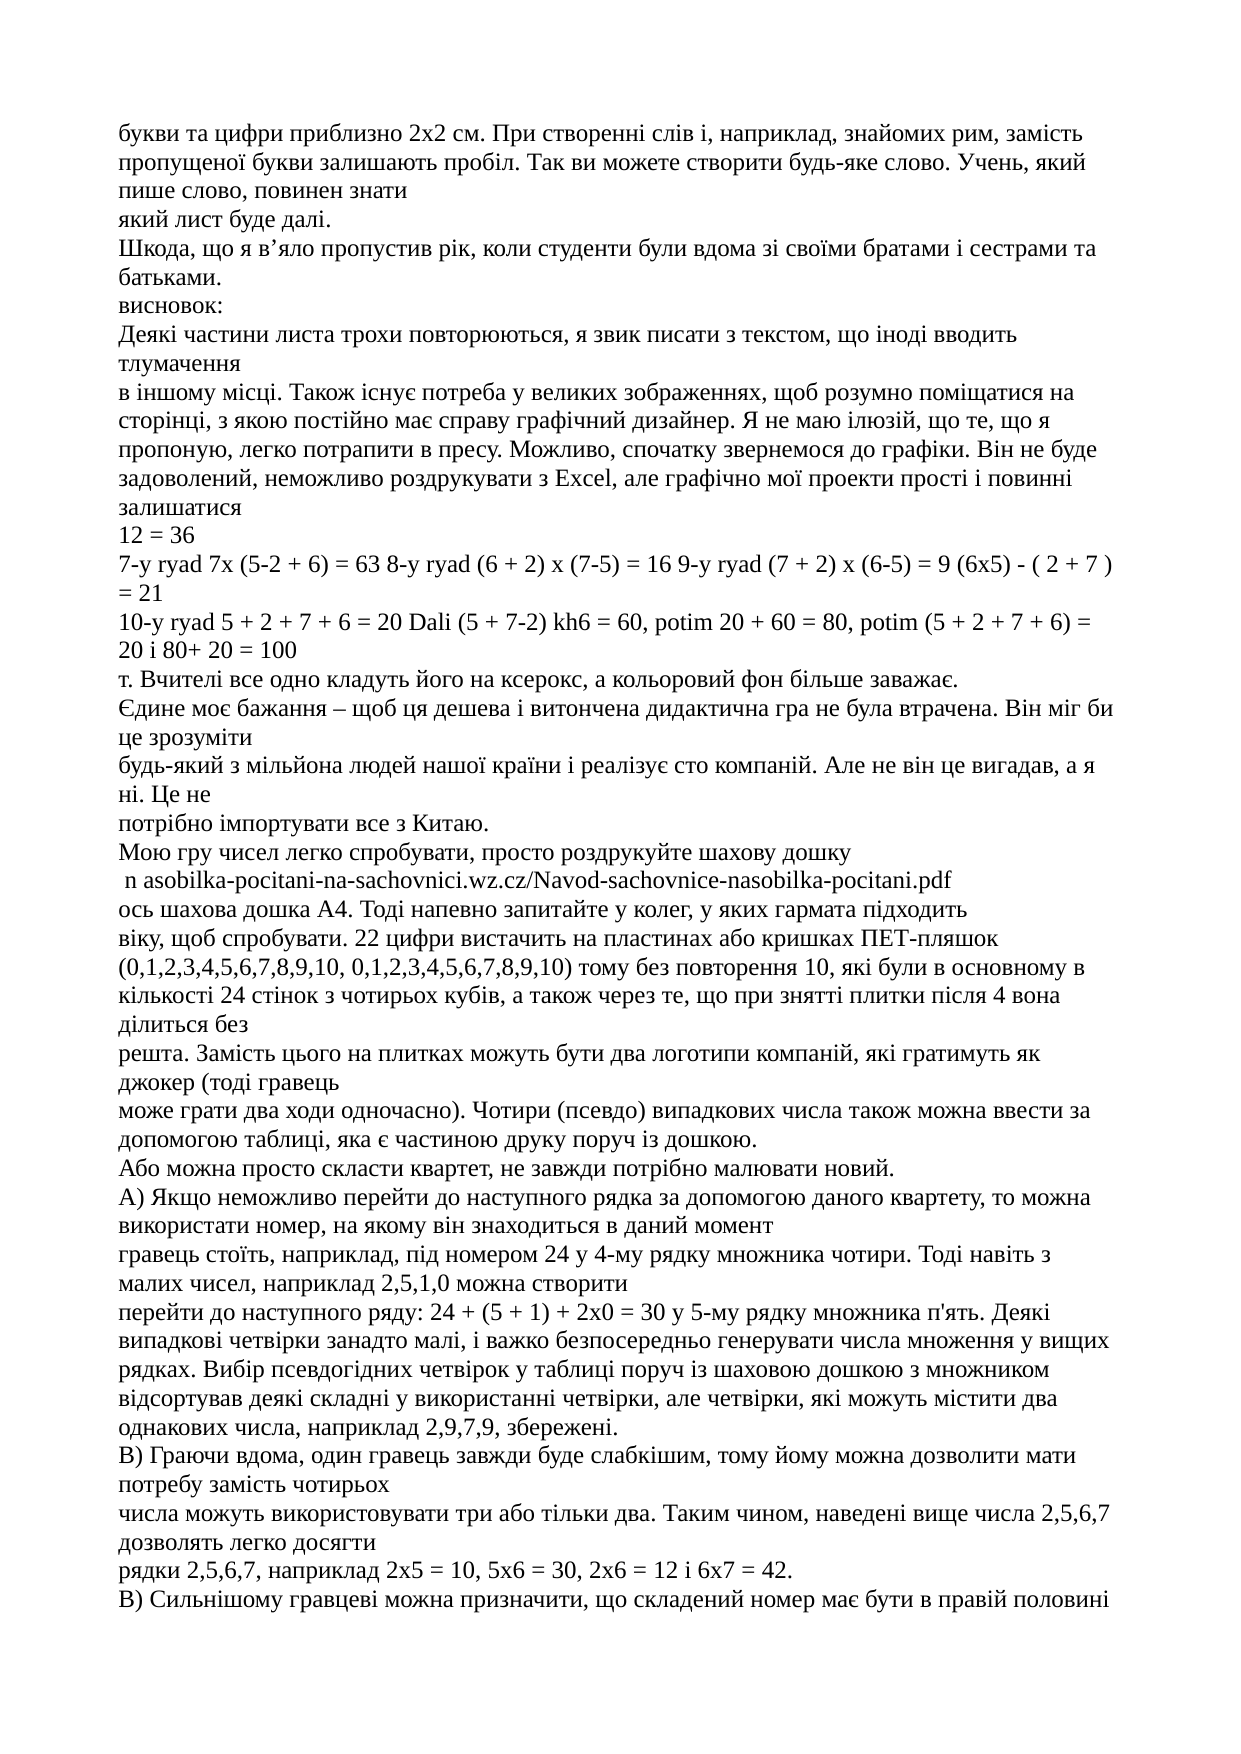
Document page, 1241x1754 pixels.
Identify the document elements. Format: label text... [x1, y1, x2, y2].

text букви та цифри приблизно 2х2 см. При створенні слів і, наприклад, знайомих рим, замість пропущеної букви залишають пробіл. Так ви можете створити будь-яке слово. Учень, який пише слово, повинен знати який лист буде далі. Шкода, що я в’яло пропустив рік, коли студенти були вдома зі своїми братами і сестрами та батьками. висновок: Деякі частини листа трохи повторюються, я звик писати з текстом, що іноді вводить тлумачення в іншому місці. Також існує потреба у великих зображеннях, щоб розумно поміщатися на сторінці, з якою постійно має справу графічний дизайнер. Я не маю ілюзій, що те, що я пропоную, легко потрапити в пресу. Можливо, спочатку звернемося до графіки. Він не буде задоволений, неможливо роздрукувати з Excel, але графічно мої проекти прості і повинні залишатися 12 = 36 7-y ryad 7x (5-2 + 6) = 63 8-y ryad (6 + 2) x (7-5) = 16 9-y ryad (7 + 2) x (6-5) = 9 (6x5) - ( 2 + 7 ) = 21 10-y ryad 5 + 2 + 7 + 6 = 20 Dali (5 + 7-2) kh6 = 60, potim 20 + 60 = 80, potim (5 + 2 + 7 + 6) = 20 i 80+ 20 = 100 т. Вчителі все одно кладуть його на ксерокс, а кольоровий фон більше заважає. Єдине моє бажання – щоб ця дешева і витончена дидактична гра не була втрачена. Він міг би це зрозуміти будь-який з мільйона людей нашої країни і реалізує сто компаній. Але не він це вигадав, а я ні. Це не потрібно імпортувати все з Китаю. Мою гру чисел легко спробувати, просто роздрукуйте шахову дошку n asobilka-pocitani-na-sachovnici.wz.cz/Navod-sachovnice-nasobilka-pocitani.pdf ось шахова дошка А4. Тоді напевно запитайте у колег, у яких гармата підходить віку, щоб спробувати. 22 цифри вистачить на пластинах або кришках ПЕТ-пляшок (0,1,2,3,4,5,6,7,8,9,10, 0,1,2,3,4,5,6,7,8,9,10) тому без повторення 10, які були в основному в кількості 24 стінок з чотирьох кубів, а також через те, що при знятті плитки після 4 вона ділиться без решта. Замість цього на плитках можуть бути два логотипи компаній, які гратимуть як джокер (тоді гравець може грати два ходи одночасно). Чотири (псевдо) випадкових числа також можна ввести за допомогою таблиці, яка є частиною друку поруч із дошкою. Або можна просто скласти квартет, не завжди потрібно малювати новий. A) Якщо неможливо перейти до наступного рядка за допомогою даного квартету, то можна використати номер, на якому він знаходиться в даний момент гравець стоїть, наприклад, під номером 24 у 4-му рядку множника чотири. Тоді навіть з малих чисел, наприклад 2,5,1,0 можна створити перейти до наступного ряду: 24 + (5 + 1) + 2x0 = 30 у 5-му рядку множника п'ять. Деякі випадкові четвірки занадто малі, і важко безпосередньо генерувати числа множення у вищих рядках. Вибір псевдогідних четвірок у таблиці поруч із шаховою дошкою з множником відсортував деякі складні у використанні четвірки, але четвірки, які можуть містити два однакових числа, наприклад 2,9,7,9, збережені. B) Граючи вдома, один гравець завжди буде слабкішим, тому йому можна дозволити мати потребу замість чотирьох числа можуть використовувати три або тільки два. Таким чином, наведені вище числа 2,5,6,7 дозволять легко досягти рядки 2,5,6,7, наприклад 2x5 = 10, 5x6 = 30, 2x6 = 12 і 6x7 = 42. В) Сильнішому гравцеві можна призначити, що складений номер має бути в правій половині [118, 118, 1122, 1613]
